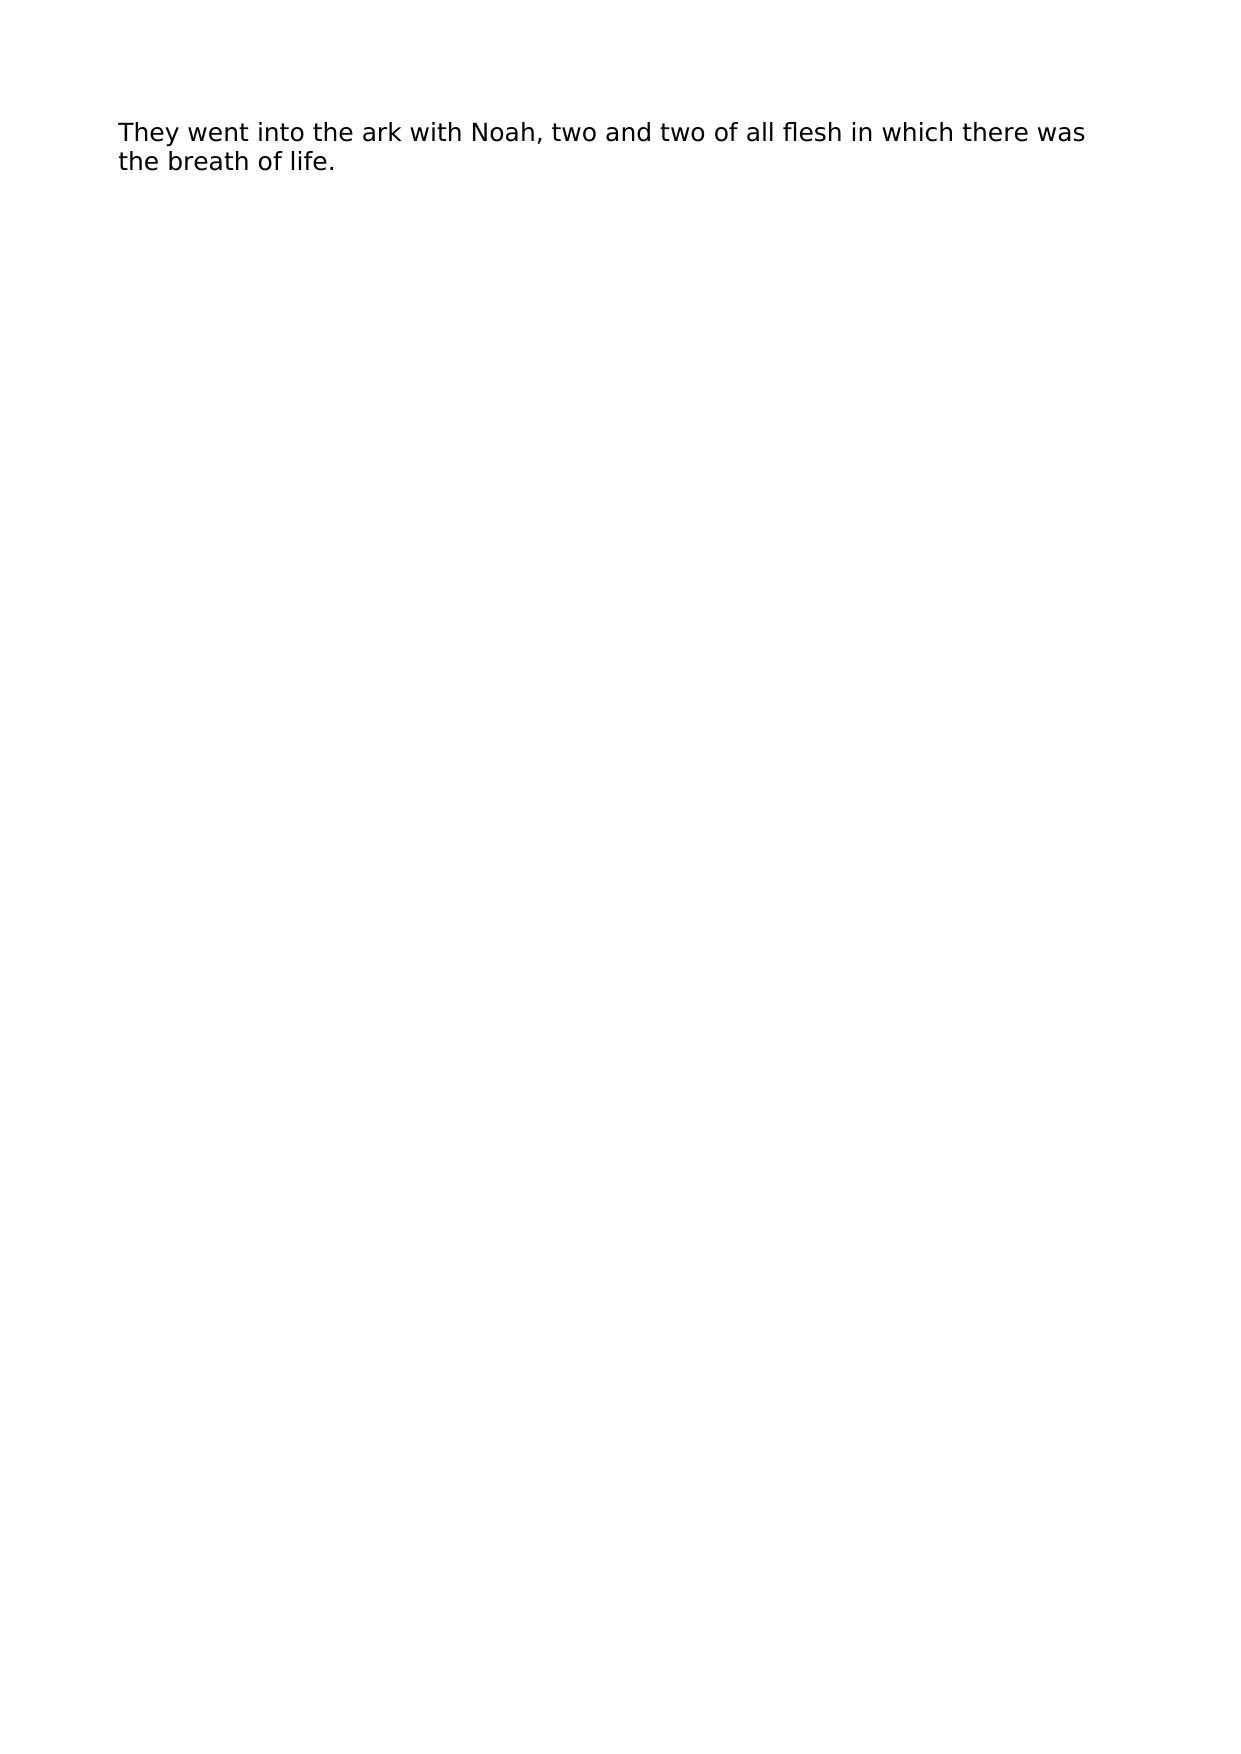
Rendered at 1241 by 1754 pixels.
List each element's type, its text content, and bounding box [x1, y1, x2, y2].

text They went into the ark with Noah, two and two of all flesh in which there was the breath of life. [118, 118, 1122, 176]
